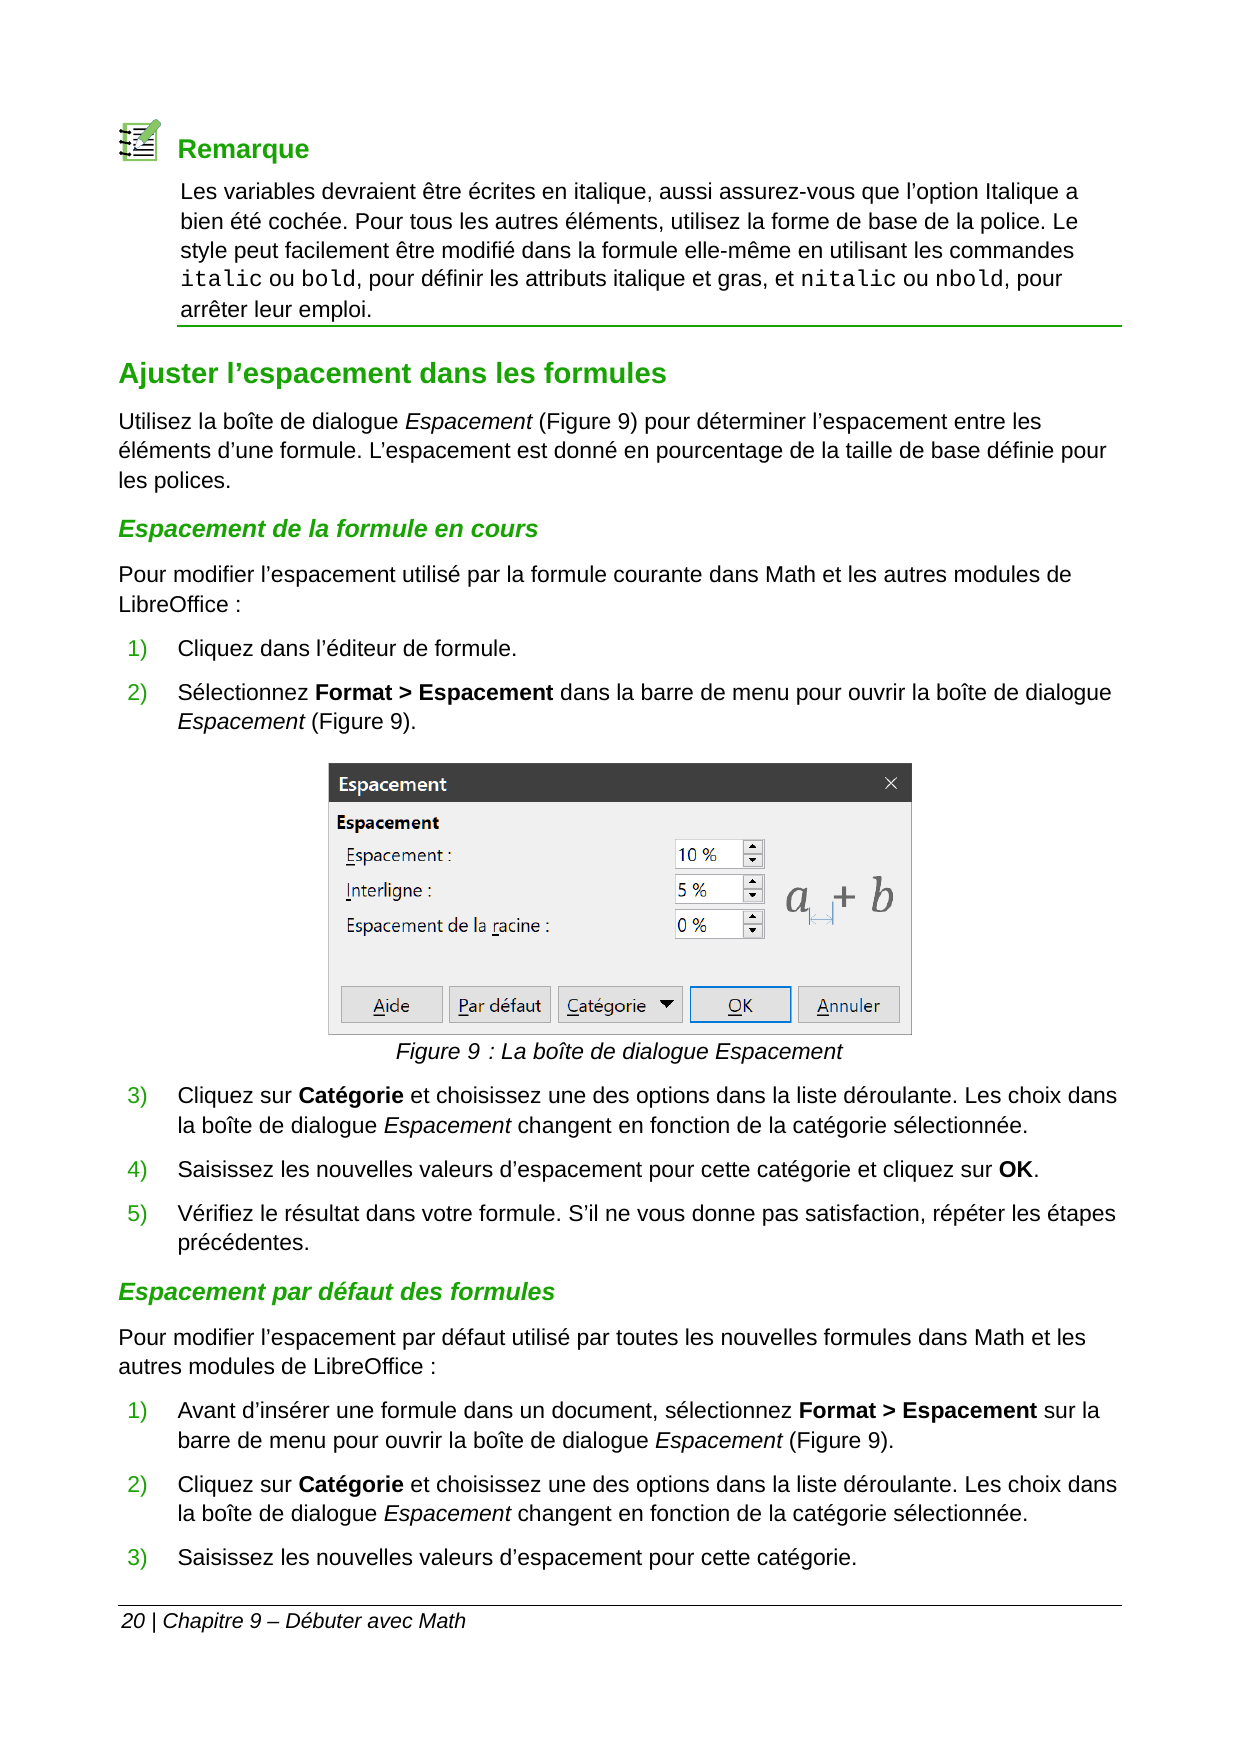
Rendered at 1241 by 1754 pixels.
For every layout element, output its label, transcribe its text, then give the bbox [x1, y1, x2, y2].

picture [328, 763, 912, 1035]
list Sélectionnez Format > Espacement dans la barre de menu pour ouvrir la boîte de dialogue Espacement (Figure 9). [148, 676, 1122, 734]
list Cliquez sur Catégorie et choisissez une des options dans la liste déroulante. Les choix dans la boîte de dialogue Espacement changent en fonction de la catégorie sélectionnée. [148, 1079, 1122, 1138]
list Cliquez dans l’éditeur de formule. [148, 631, 1122, 661]
list Saisissez les nouvelles valeurs d’espacement pour cette catégorie. [148, 1541, 1122, 1571]
list Vérifiez le résultat dans votre formule. S’il ne vous donne pas satisfaction, répéter les étapes précédentes. [148, 1197, 1122, 1256]
text Pour modifier l’espacement par défaut utilisé par toutes les nouvelles formules dans Math et les autres modules de LibreOffice : [118, 1321, 1122, 1379]
list Remarque [118, 118, 1122, 164]
text Utilisez la boîte de dialogue Espacement (Figure 9) pour déterminer l’espacement entre les éléments d’une formule. L’espacement est donné en pourcentage de la taille de base définie pour les polices. [118, 405, 1122, 493]
list Avant d’insérer une formule dans un document, sélectionnez Format > Espacement sur la barre de menu pour ouvrir la boîte de dialogue Espacement (Figure 9). [148, 1394, 1122, 1453]
list Saisissez les nouvelles valeurs d’espacement pour cette catégorie et cliquez sur OK. [148, 1153, 1122, 1182]
text Les variables devraient être écrites en italique, aussi assurez-vous que l’option Italique a bien été cochée. Pour tous les autres éléments, utilisez la forme de base de la police. Le style peut facilement être modifié dans la formule elle-même en utilisant les commandes italic ou bold, pour définir les attributs italique et gras, et nitalic ou nbold, pour arrêter leur emploi. [177, 172, 1122, 325]
text Pour modifier l’espacement utilisé par la formule courante dans Math et les autres modules de LibreOffice : [118, 558, 1122, 617]
subtitle Espacement par défaut des formules [118, 1276, 1122, 1306]
subtitle Espacement de la formule en cours [118, 514, 1122, 543]
list Cliquez sur Catégorie et choisissez une des options dans la liste déroulante. Les choix dans la boîte de dialogue Espacement changent en fonction de la catégorie sélectionnée. [148, 1468, 1122, 1527]
text Figure 9 : La boîte de dialogue Espacement [118, 1035, 1122, 1064]
subtitle Ajuster l’espacement dans les formules [118, 357, 1122, 390]
